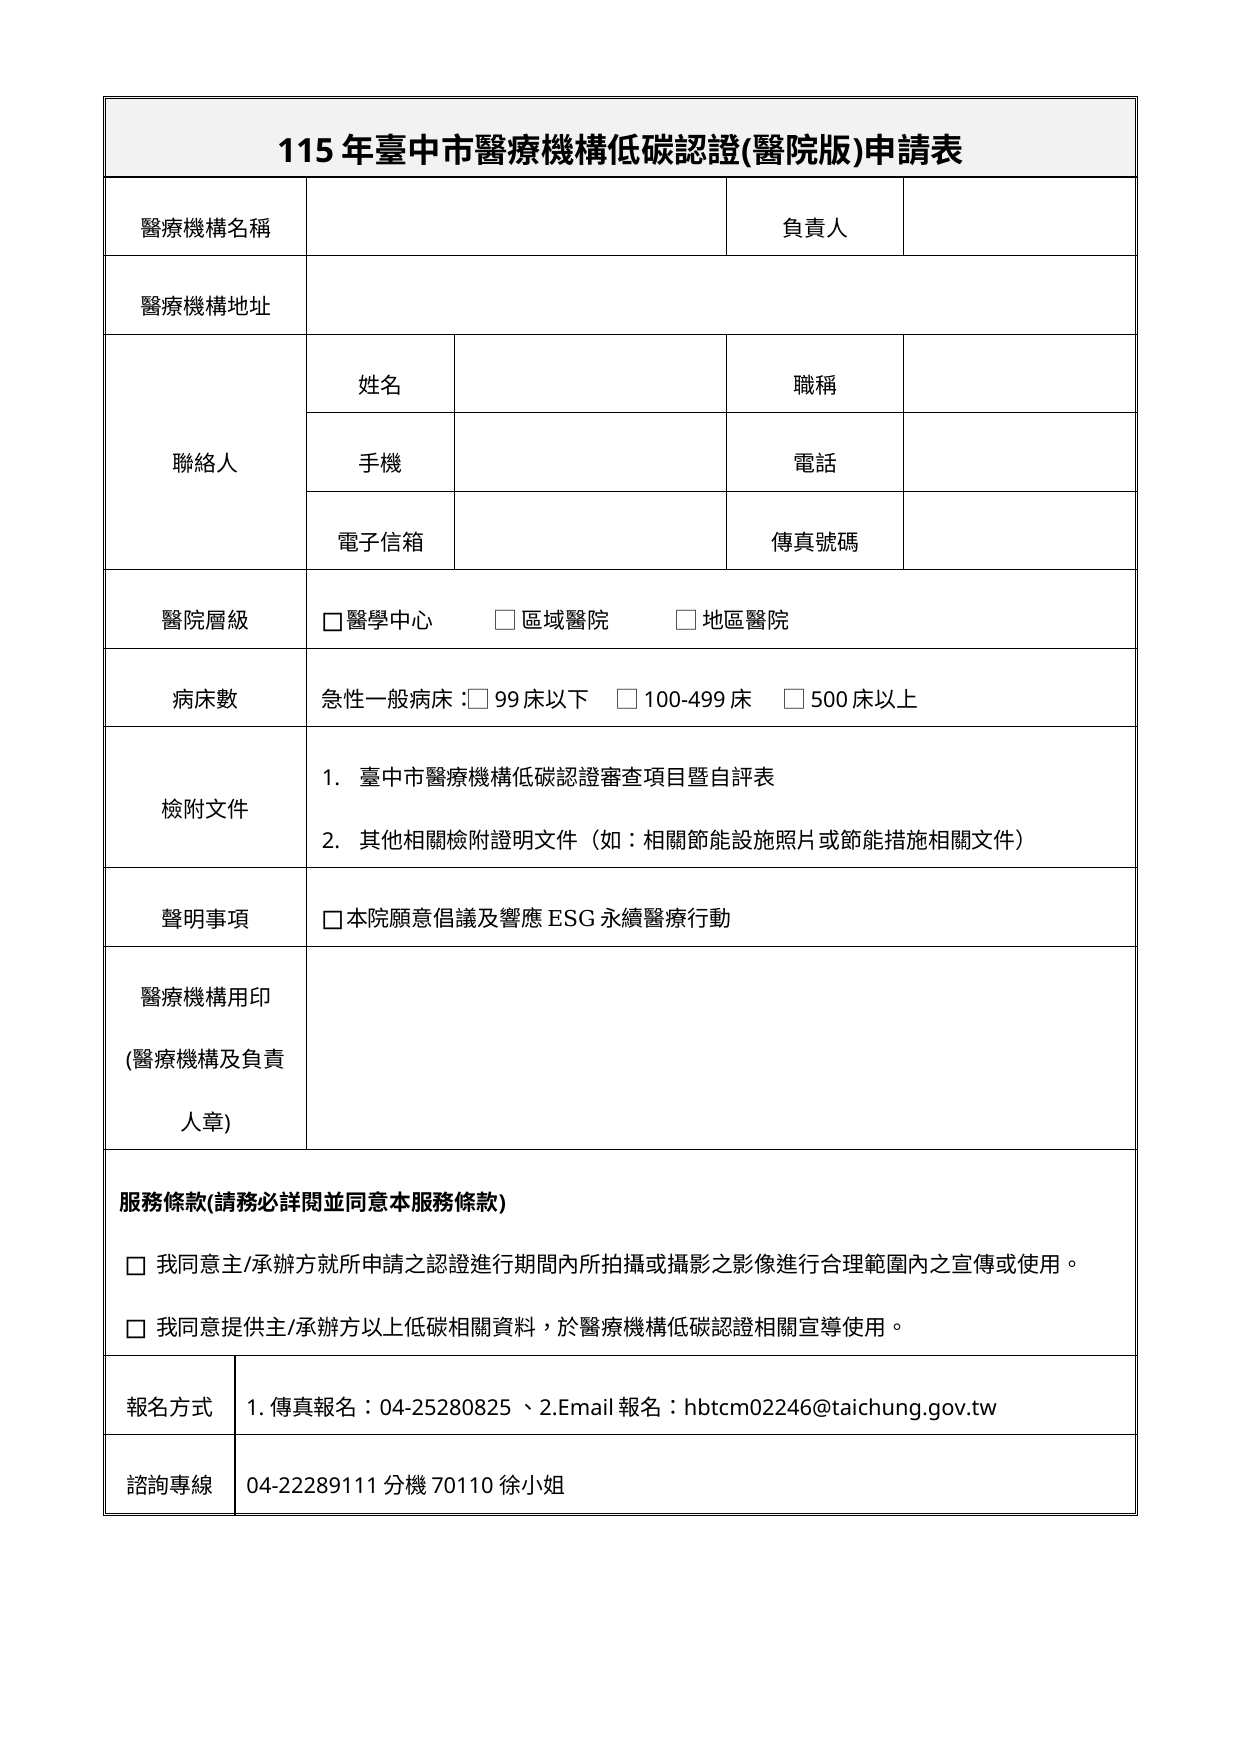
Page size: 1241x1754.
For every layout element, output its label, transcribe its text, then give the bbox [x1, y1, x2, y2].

table_cell 醫療機構用印 (醫療機構及負責人章) [106, 947, 306, 1149]
table_cell 醫療機構名稱 [106, 178, 306, 255]
table_cell 聯絡人 [106, 335, 306, 569]
table_cell [455, 335, 726, 412]
table_header 115年臺中市醫療機構低碳認證(醫院版)申請表 [106, 99, 1135, 176]
table_cell 傳真號碼 [727, 492, 903, 569]
table_cell 檢附文件 [106, 727, 306, 867]
table_cell 醫院層級 [106, 570, 306, 648]
table_cell 手機 [307, 413, 454, 491]
table_cell 服務條款(請務必詳閱並同意本服務條款) ⃞ 我同意主/承辦方就所申請之認證進行期間內所拍攝或攝影之影像進行合理範圍內之宣傳或使用。 ⃞ 我同意提供主/承辦方以上低碳相關資料，於醫療機構低碳認證相關宣導使用。 [106, 1150, 1135, 1355]
table_cell ⃞ 醫學中心 ⃞ 區域醫院 ⃞ 地區醫院 [307, 570, 1135, 648]
table_cell [904, 178, 1135, 255]
table_cell 病床數 [106, 649, 306, 726]
table_cell [307, 256, 1135, 333]
table_cell ⃞ 本院願意倡議及響應ESG永續醫療行動 [307, 868, 1135, 946]
table_cell [307, 947, 1135, 1149]
table_cell 1. 傳真報名：04-25280825 、2.Email報名：hbtcm02246@taichung.gov.tw [236, 1356, 1135, 1434]
table_cell [455, 492, 726, 569]
table_cell [307, 178, 726, 255]
table_cell [904, 492, 1135, 569]
table_cell 諮詢專線 [106, 1435, 234, 1512]
table_cell 電子信箱 [307, 492, 454, 569]
table_cell 臺中市醫療機構低碳認證審查項目暨自評表 其他相關檢附證明文件（如：相關節能設施照片或節能措施相關文件） [307, 727, 1135, 867]
table_cell [455, 413, 726, 491]
table_cell 醫療機構地址 [106, 256, 306, 333]
table_cell 報名方式 [106, 1356, 234, 1434]
table_cell 急性一般病床： ⃞ 99床以下 ⃞ 100-499床 ⃞ 500床以上 [307, 649, 1135, 726]
table_cell [904, 413, 1135, 491]
table_cell [904, 335, 1135, 412]
table_cell 電話 [727, 413, 903, 491]
table_cell 姓名 [307, 335, 454, 412]
table_cell 職稱 [727, 335, 903, 412]
table_cell 負責人 [727, 178, 903, 255]
table_cell 04-22289111分機70110 徐小姐 [236, 1435, 1135, 1512]
table_cell 聲明事項 [106, 868, 306, 946]
